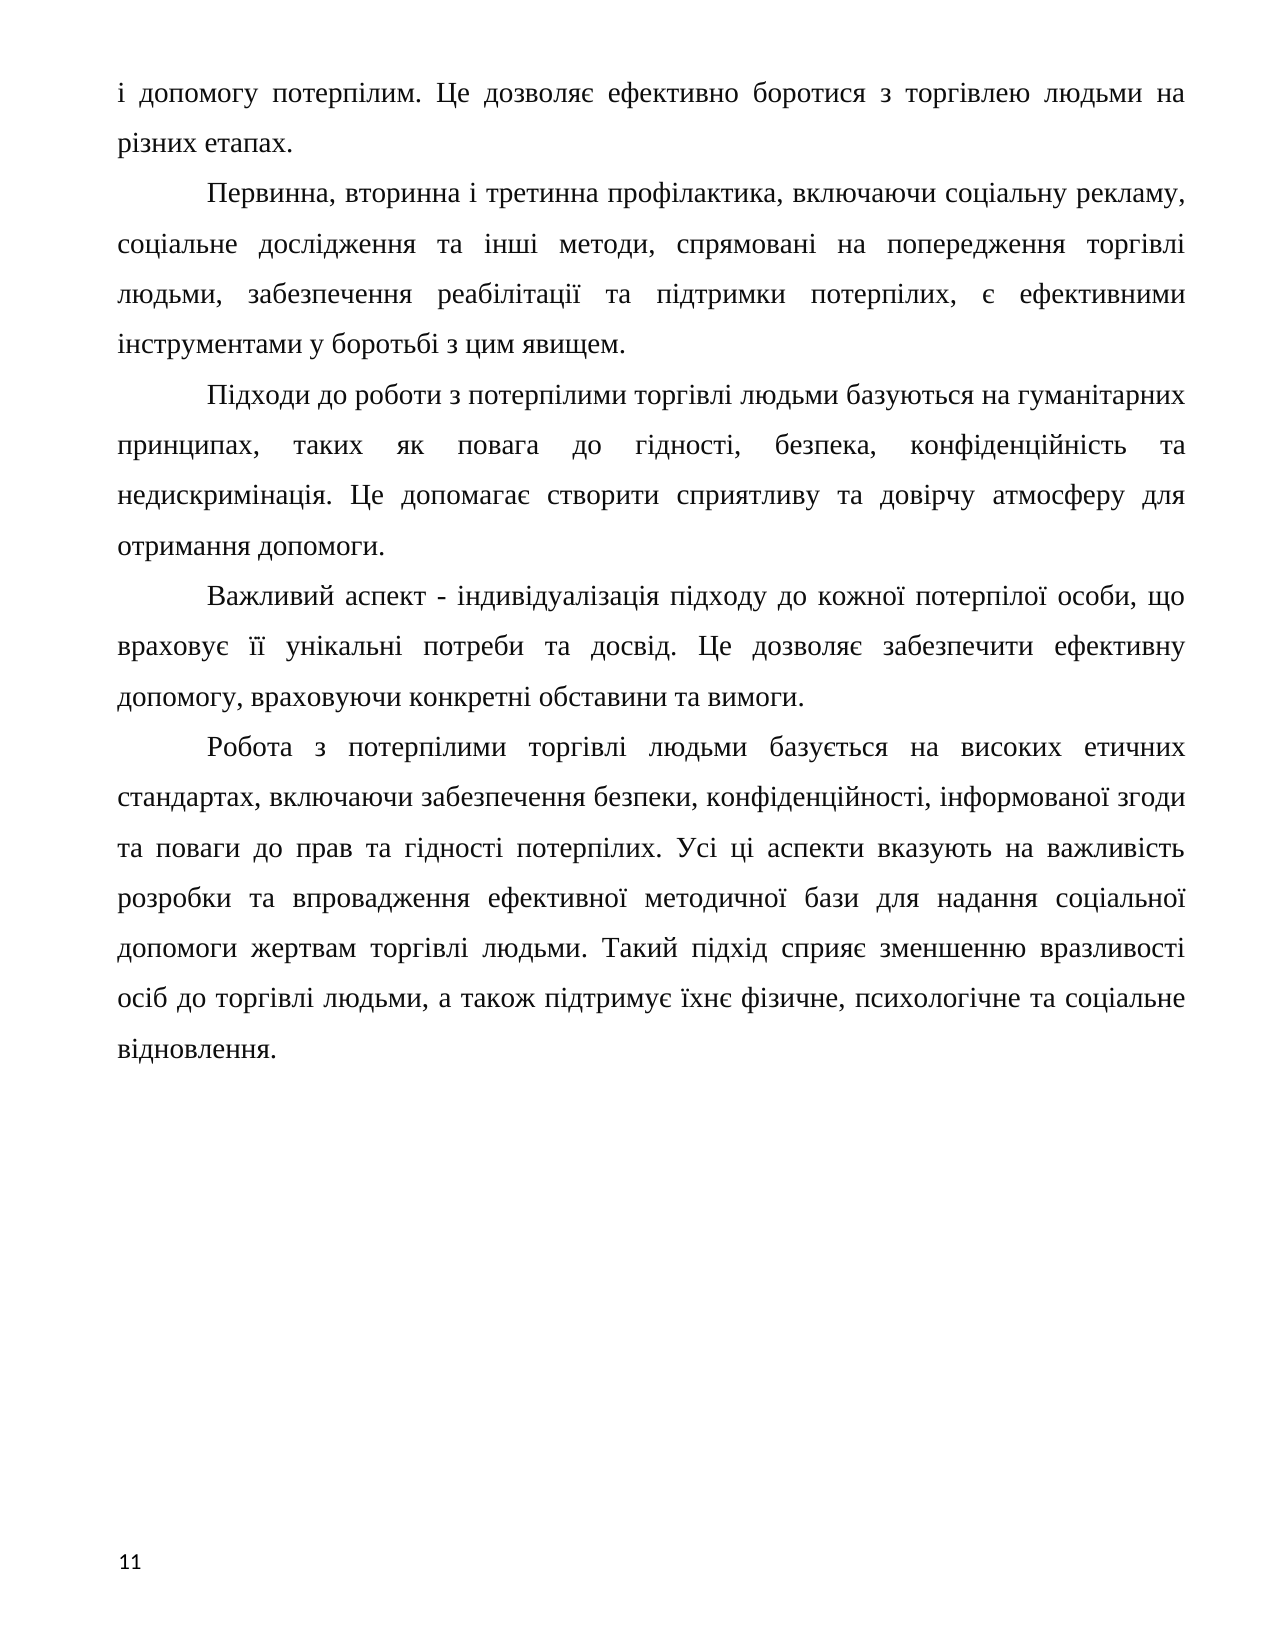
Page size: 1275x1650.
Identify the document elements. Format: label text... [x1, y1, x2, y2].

text Важливий аспект - індивідуалізація підходу до кожної потерпілої особи, що враховує її унікальні потреби та досвід. Це дозволяє забезпечити ефективну допомогу, враховуючи конкретні обставини та вимоги. [117, 578, 1186, 712]
text і допомогу потерпілим. Це дозволяє ефективно боротися з торгівлею людьми на різних етапах. [117, 75, 1186, 159]
text Підходи до роботи з потерпілими торгівлі людьми базуються на гуманітарних принципах, таких як повага до гідності, безпека, конфіденційність та недискримінація. Це допомагає створити сприятливу та довірчу атмосферу для отримання допомоги. [117, 377, 1186, 561]
text Робота з потерпілими торгівлі людьми базується на високих етичних стандартах, включаючи забезпечення безпеки, конфіденційності, інформованої згоди та поваги до прав та гідності потерпілих. Усі ці аспекти вказують на важливість розробки та впровадження ефективної методичної бази для надання соціальної допомоги жертвам торгівлі людьми. Такий підхід сприяє зменшенню вразливості осіб до торгівлі людьми, а також підтримує їхнє фізичне, психологічне та соціальне відновлення. [117, 729, 1186, 1064]
text Первинна, вторинна і третинна профілактика, включаючи соціальну рекламу, соціальне дослідження та інші методи, спрямовані на попередження торгівлі людьми, забезпечення реабілітації та підтримки потерпілих, є ефективними інструментами у боротьбі з цим явищем. [117, 176, 1186, 360]
